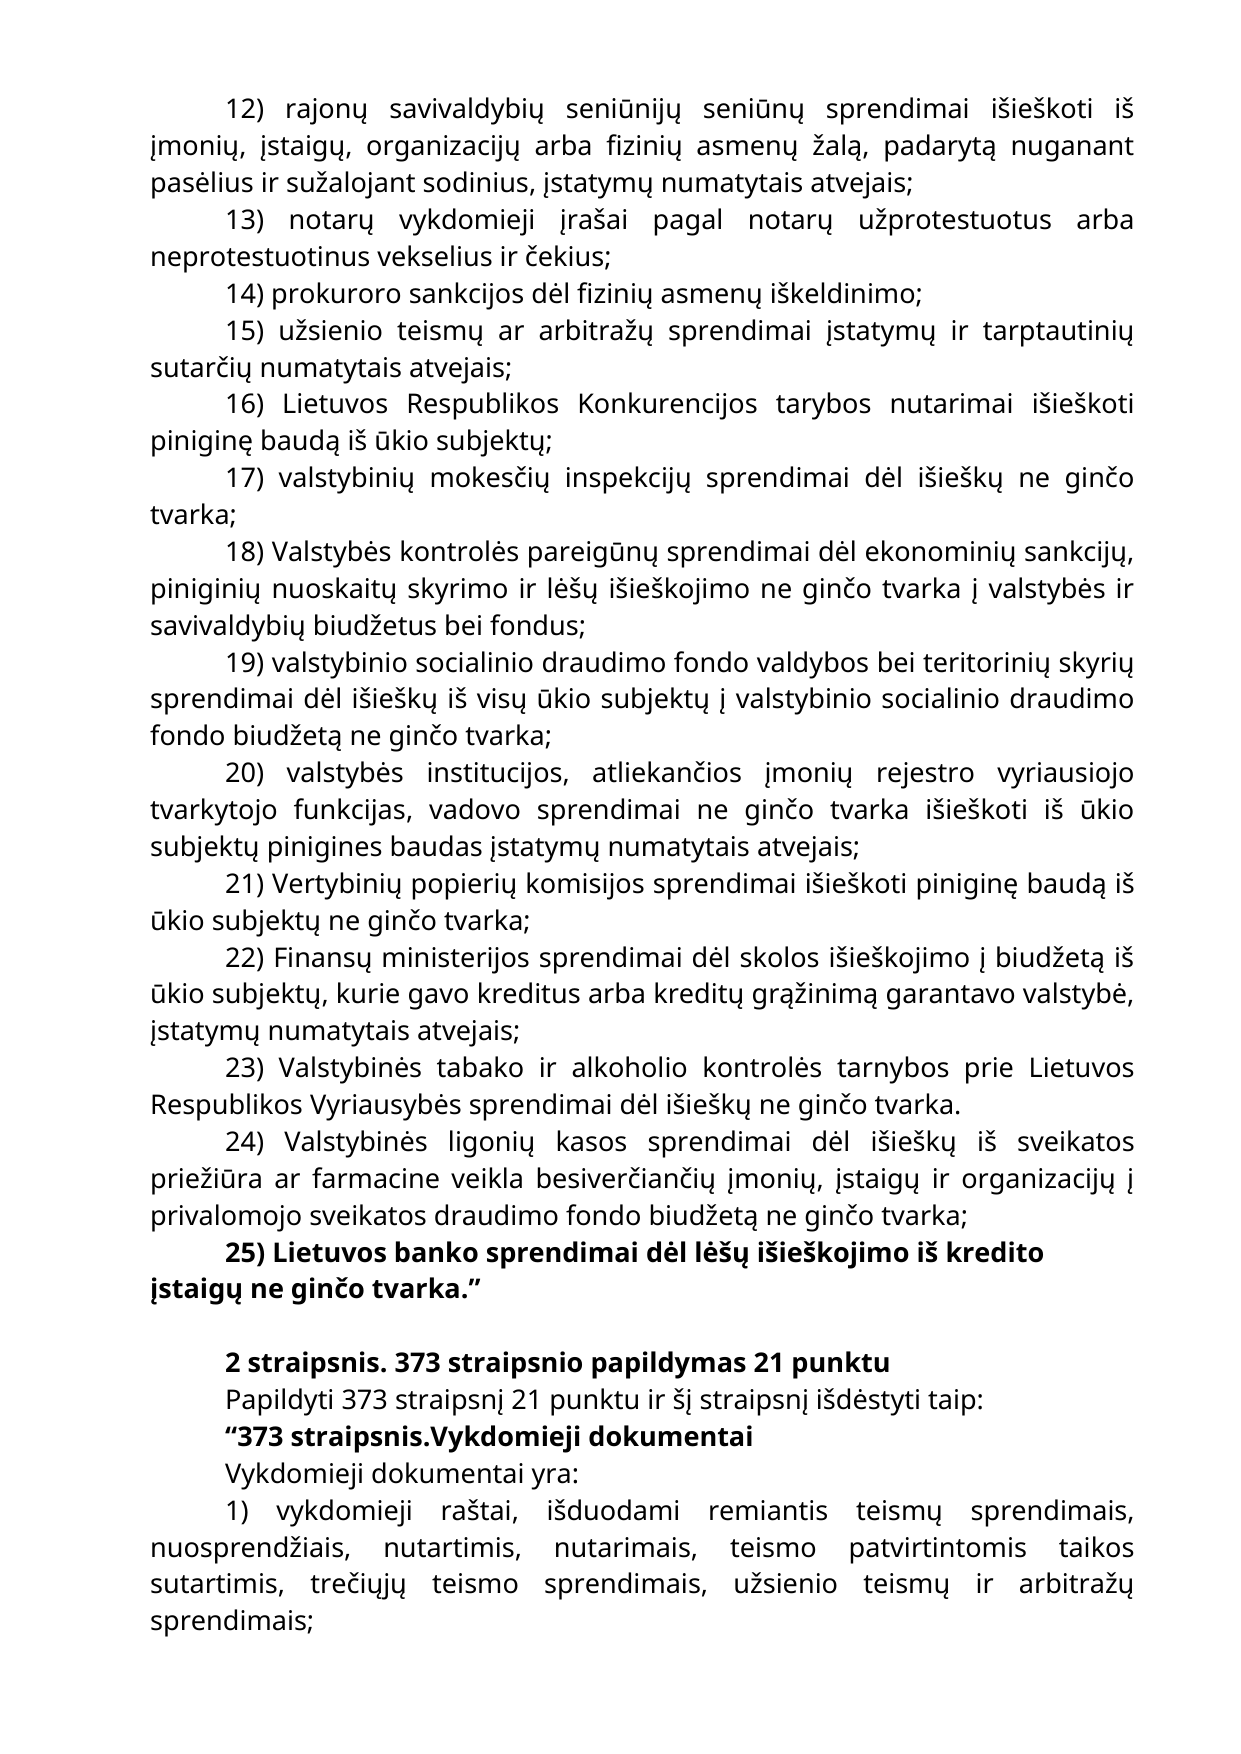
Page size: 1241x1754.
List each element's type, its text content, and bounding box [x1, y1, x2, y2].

text 25) Lietuvos banko sprendimai dėl lėšų išieškojimo iš kredito įstaigų ne ginčo tvarka.” [150, 1233, 1136, 1307]
text Papildyti 373 straipsnį 21 punktu ir šį straipsnį išdėstyti taip: [150, 1381, 1136, 1417]
text 17) valstybinių mokesčių inspekcijų sprendimai dėl išieškų ne ginčo tvarka; [150, 459, 1136, 532]
text 22) Finansų ministerijos sprendimai dėl skolos išieškojimo į biudžetą iš ūkio subjektų, kurie gavo kreditus arba kreditų grąžinimą garantavo valstybė, įstatymų numatytais atvejais; [150, 938, 1136, 1049]
text 18) Valstybės kontrolės pareigūnų sprendimai dėl ekonominių sankcijų, piniginių nuoskaitų skyrimo ir lėšų išieškojimo ne ginčo tvarka į valstybės ir savivaldybių biudžetus bei fondus; [150, 532, 1136, 643]
text 20) valstybės institucijos, atliekančios įmonių rejestro vyriausiojo tvarkytojo funkcijas, vadovo sprendimai ne ginčo tvarka išieškoti iš ūkio subjektų pinigines baudas įstatymų numatytais atvejais; [150, 754, 1136, 864]
text 24) Valstybinės ligonių kasos sprendimai dėl išieškų iš sveikatos priežiūra ar farmacine veikla besiverčiančių įmonių, įstaigų ir organizacijų į privalomojo sveikatos draudimo fondo biudžetą ne ginčo tvarka; [150, 1122, 1136, 1233]
text 16) Lietuvos Respublikos Konkurencijos tarybos nutarimai išieškoti piniginę baudą iš ūkio subjektų; [150, 385, 1136, 459]
text 13) notarų vykdomieji įrašai pagal notarų užprotestuotus arba neprotestuotinus vekselius ir čekius; [150, 201, 1136, 274]
text 23) Valstybinės tabako ir alkoholio kontrolės tarnybos prie Lietuvos Respublikos Vyriausybės sprendimai dėl išieškų ne ginčo tvarka. [150, 1049, 1136, 1122]
text 12) rajonų savivaldybių seniūnijų seniūnų sprendimai išieškoti iš įmonių, įstaigų, organizacijų arba fizinių asmenų žalą, padarytą nuganant pasėlius ir sužalojant sodinius, įstatymų numatytais atvejais; [150, 90, 1136, 201]
text Vykdomieji dokumentai yra: [150, 1454, 1136, 1491]
text 14) prokuroro sankcijos dėl fizinių asmenų iškeldinimo; [150, 274, 1136, 311]
text 19) valstybinio socialinio draudimo fondo valdybos bei teritorinių skyrių sprendimai dėl išieškų iš visų ūkio subjektų į valstybinio socialinio draudimo fondo biudžetą ne ginčo tvarka; [150, 643, 1136, 754]
text 15) užsienio teismų ar arbitražų sprendimai įstatymų ir tarptautinių sutarčių numatytais atvejais; [150, 311, 1136, 385]
text 2 straipsnis. 373 straipsnio papildymas 21 punktu [150, 1344, 1136, 1381]
text “373 straipsnis.Vykdomieji dokumentai [150, 1417, 1136, 1454]
text 1) vykdomieji raštai, išduodami remiantis teismų sprendimais, nuosprendžiais, nutartimis, nutarimais, teismo patvirtintomis taikos sutartimis, trečiųjų teismo sprendimais, užsienio teismų ir arbitražų sprendimais; [150, 1491, 1136, 1639]
text 21) Vertybinių popierių komisijos sprendimai išieškoti piniginę baudą iš ūkio subjektų ne ginčo tvarka; [150, 864, 1136, 938]
